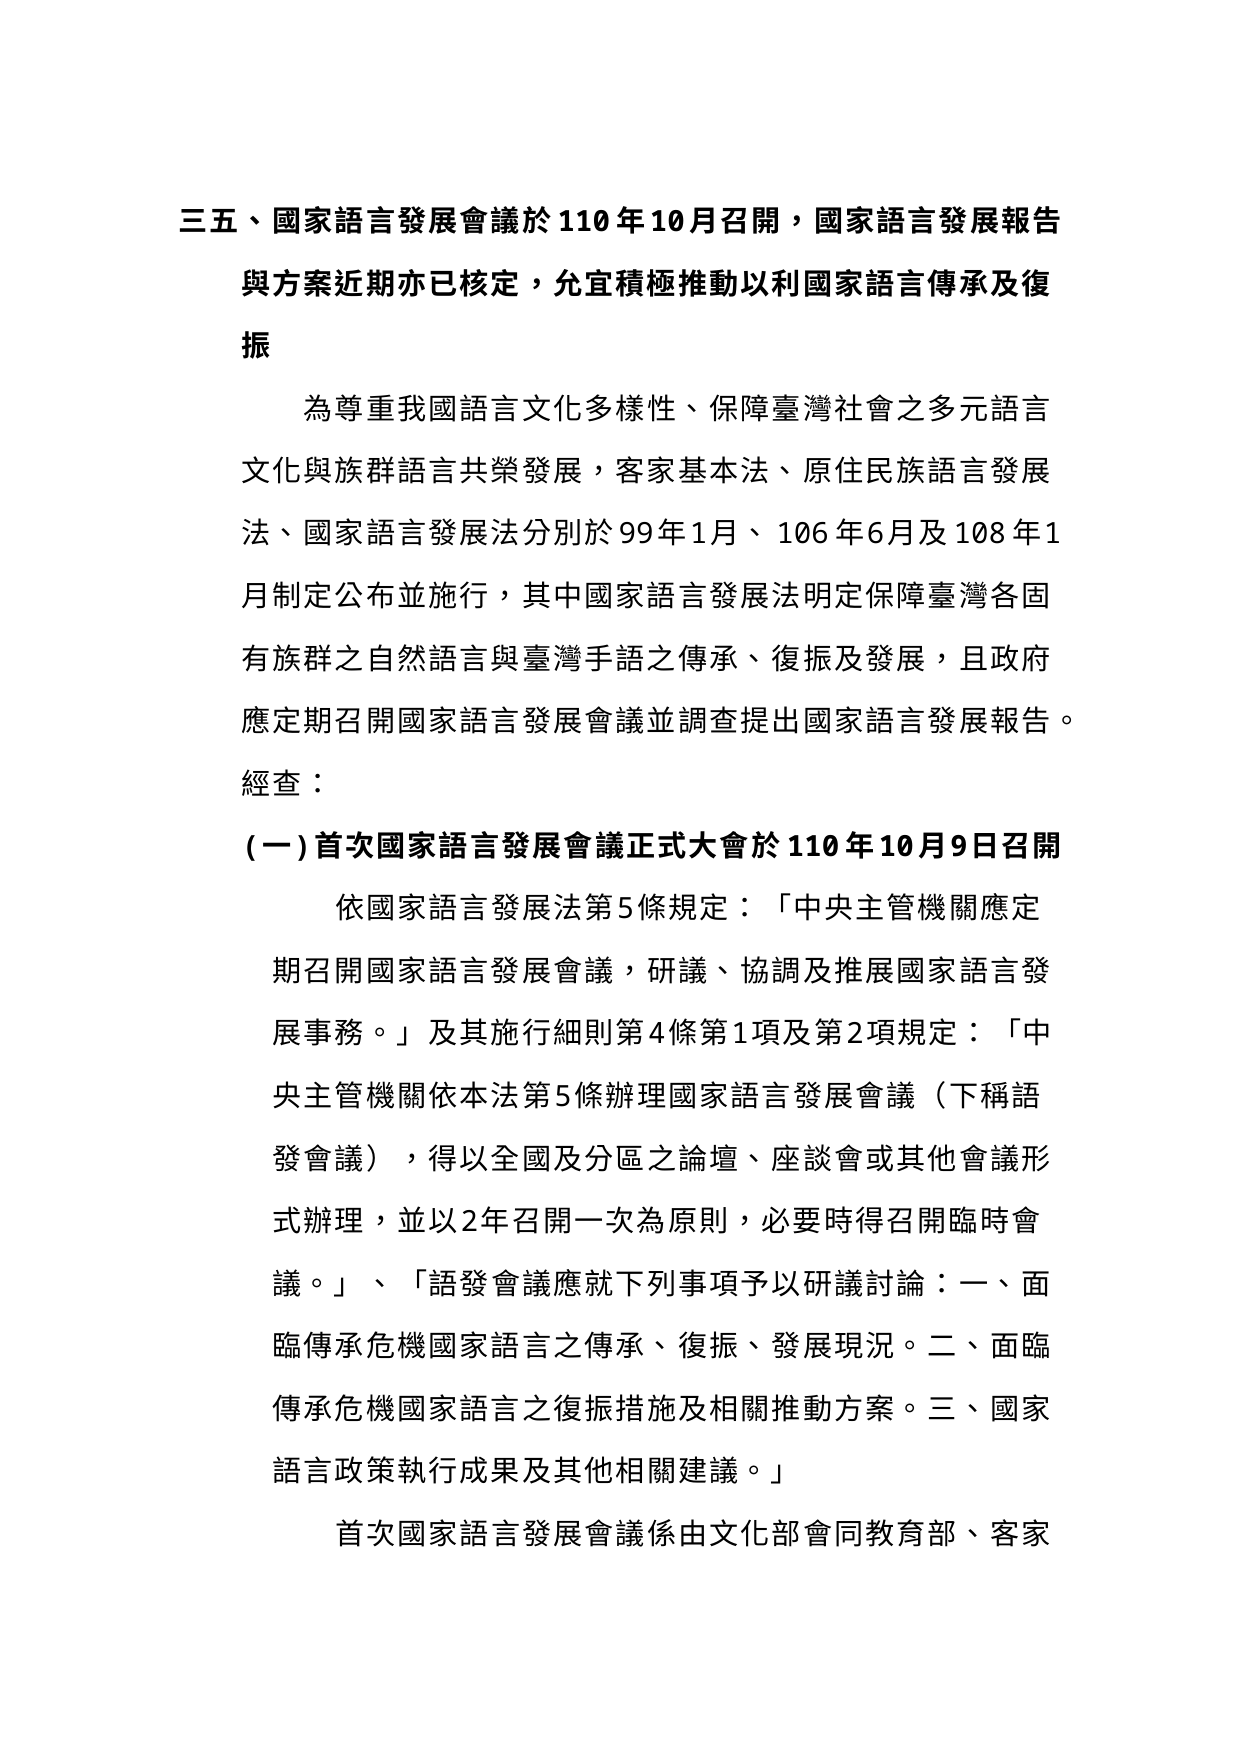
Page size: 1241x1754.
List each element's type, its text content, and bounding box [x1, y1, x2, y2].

text 為尊重我國語言文化多樣性、保障臺灣社會之多元語言文化與族群語言共榮發展，客家基本法、原住民族語言發展法、國家語言發展法分別於99年1月、106年6月及108年1月制定公布並施行，其中國家語言發展法明定保障臺灣各固有族群之自然語言與臺灣手語之傳承、復振及發展，且政府應定期召開國家語言發展會議並調查提出國家語言發展報告。經查： [236, 365, 1063, 802]
text 依國家語言發展法第5條規定：「中央主管機關應定期召開國家語言發展會議，研議、協調及推展國家語言發展事務。」及其施行細則第4條第1項及第2項規定：「中央主管機關依本法第5條辦理國家語言發展會議（下稱語發會議），得以全國及分區之論壇、座談會或其他會議形式辦理，並以2年召開一次為原則，必要時得召開臨時會議。」、「語發會議應就下列事項予以研議討論：一、面臨傳承危機國家語言之傳承、復振、發展現況。二、面臨傳承危機國家語言之復振措施及相關推動方案。三、國家語言政策執行成果及其他相關建議。」 [266, 865, 1063, 1490]
text 首次國家語言發展會議係由文化部會同教育部、客家委員會(以下簡稱客委會)與原住民族委員會(以下簡稱原民會)共同主辦，並邀請縣市政府、專家學者、民間團體及一般民眾等參與，會議係採由下而上方式辦理，先於110年7月31日至8月15日辦理8場次線上分場論壇，邀請公民線上報名或透過直播參與提供意見，並將相關意見提至110年10月9日召開之首次國家語言發展會議正式大會討論。分場論壇與正式大會係以「邁向國家語言新時代」為主題，研擬「國家語言尊榮感、國家語言生活化、國家語言學習力、國家語言應用力」等四大議題(詳表1)，多面向討論國家語言之傳承與復振方式。又文化部長於正式大會總結時表示，鑒於目前臺灣客語、臺灣原住民族語分別有其專責機構，惟臺灣台語、馬祖語及臺灣手語等尚缺乏明確之專責機構，該部將與相關單位討論及整合，俾利建立友善之多語言共同發展環境。 [266, 1490, 1063, 1552]
text 三五、國家語言發展會議於110年10月召開，國家語言發展報告與方案近期亦已核定，允宜積極推動以利國家語言傳承及復振 [177, 177, 1063, 365]
text (一)首次國家語言發展會議正式大會於110年10月9日召開 [236, 802, 1063, 865]
